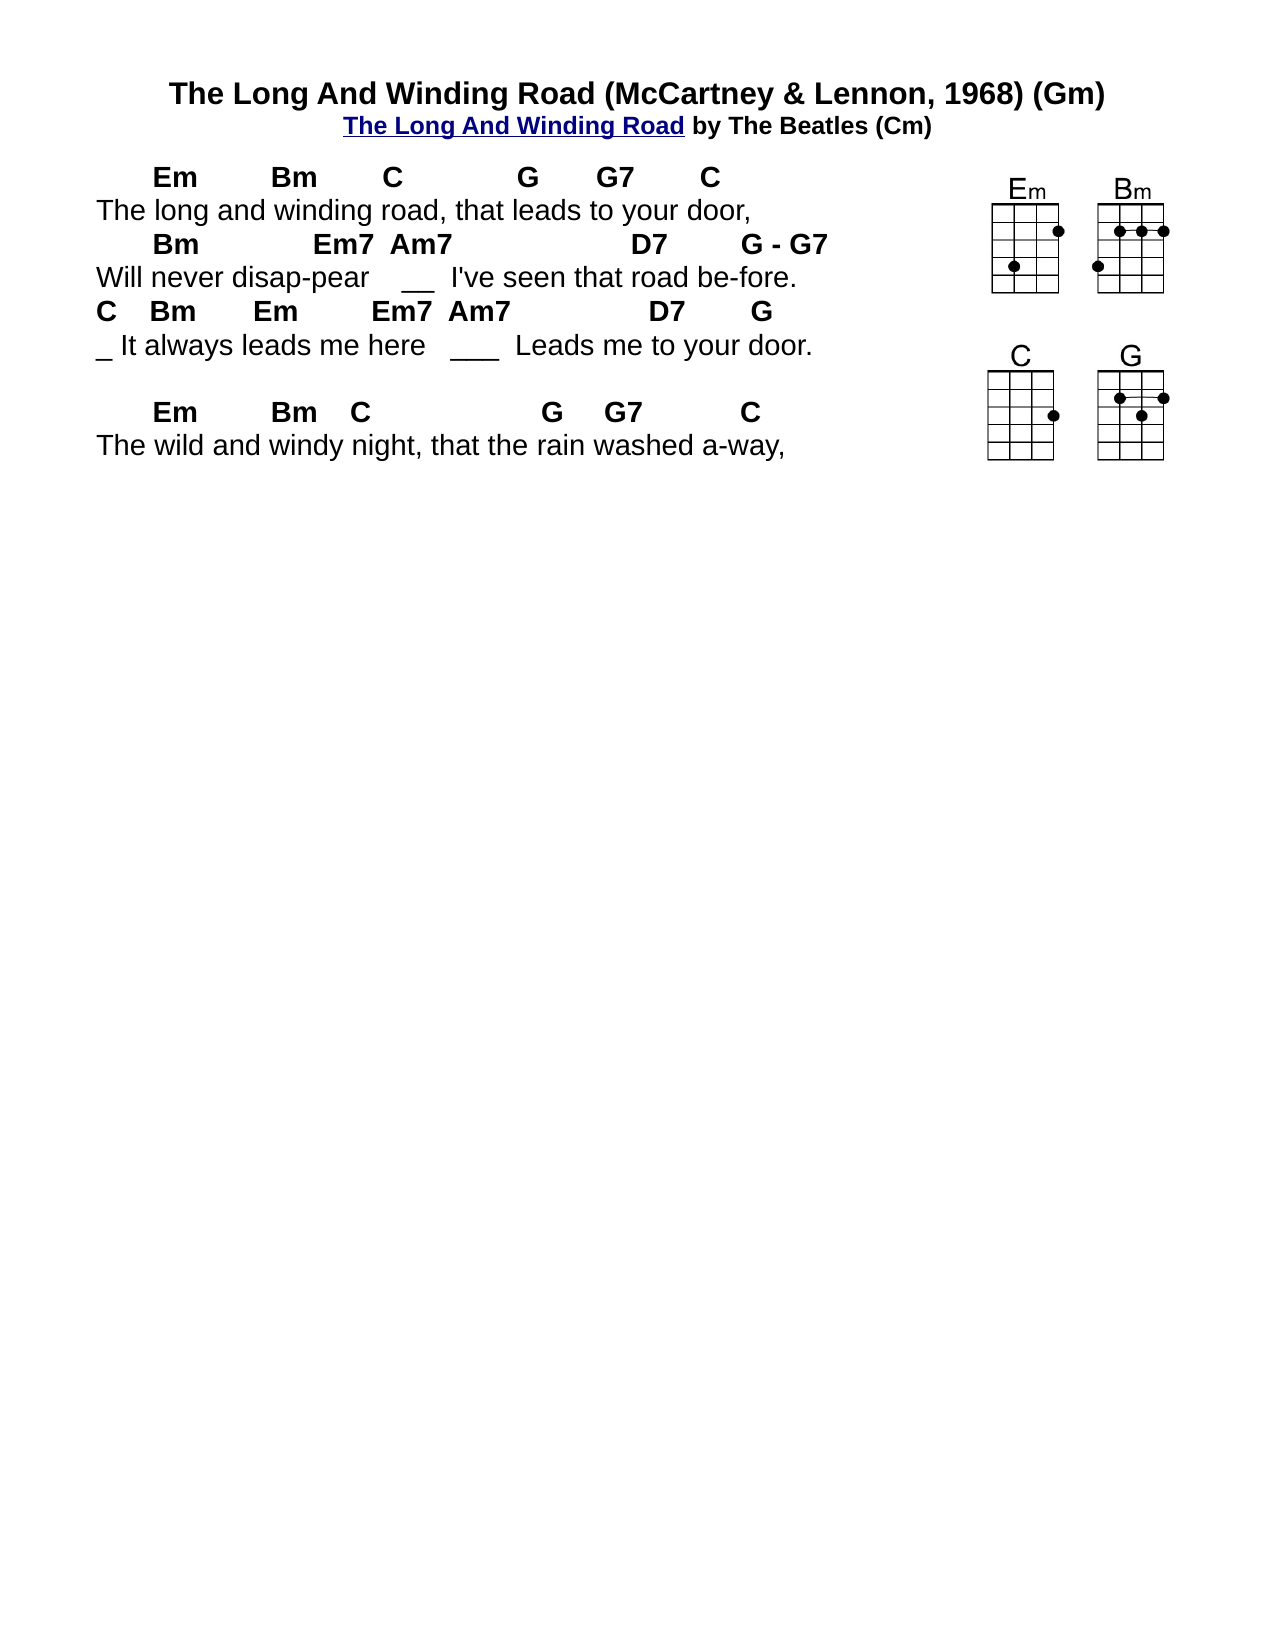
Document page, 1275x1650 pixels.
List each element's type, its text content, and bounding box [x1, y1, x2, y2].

picture [1080, 326, 1181, 477]
text The Long And Winding Road by The Beatles (Cm) [90, 111, 1185, 140]
table_header [1075, 154, 1185, 320]
text The Long And Winding Road (McCartney & Lennon, 1968) (Gm) [90, 75, 1185, 111]
table_header Em Bm C G G7 C The long and winding road, that leads to your door, Bm Em7 Am7 D7 G - G7 Will never disap-pear __ I've seen that road be-fore. C Bm Em Em7 Am7 D7 G _ It always leads me here ___ Leads me to your door. Em Bm C G G7 C The wild and windy night, that the rain washed a-way, [90, 154, 966, 487]
picture [974, 160, 1076, 310]
table_cell [966, 320, 1075, 487]
picture [970, 326, 1071, 477]
table_cell [1075, 320, 1185, 487]
picture [1080, 160, 1181, 310]
table_header [966, 154, 1075, 320]
